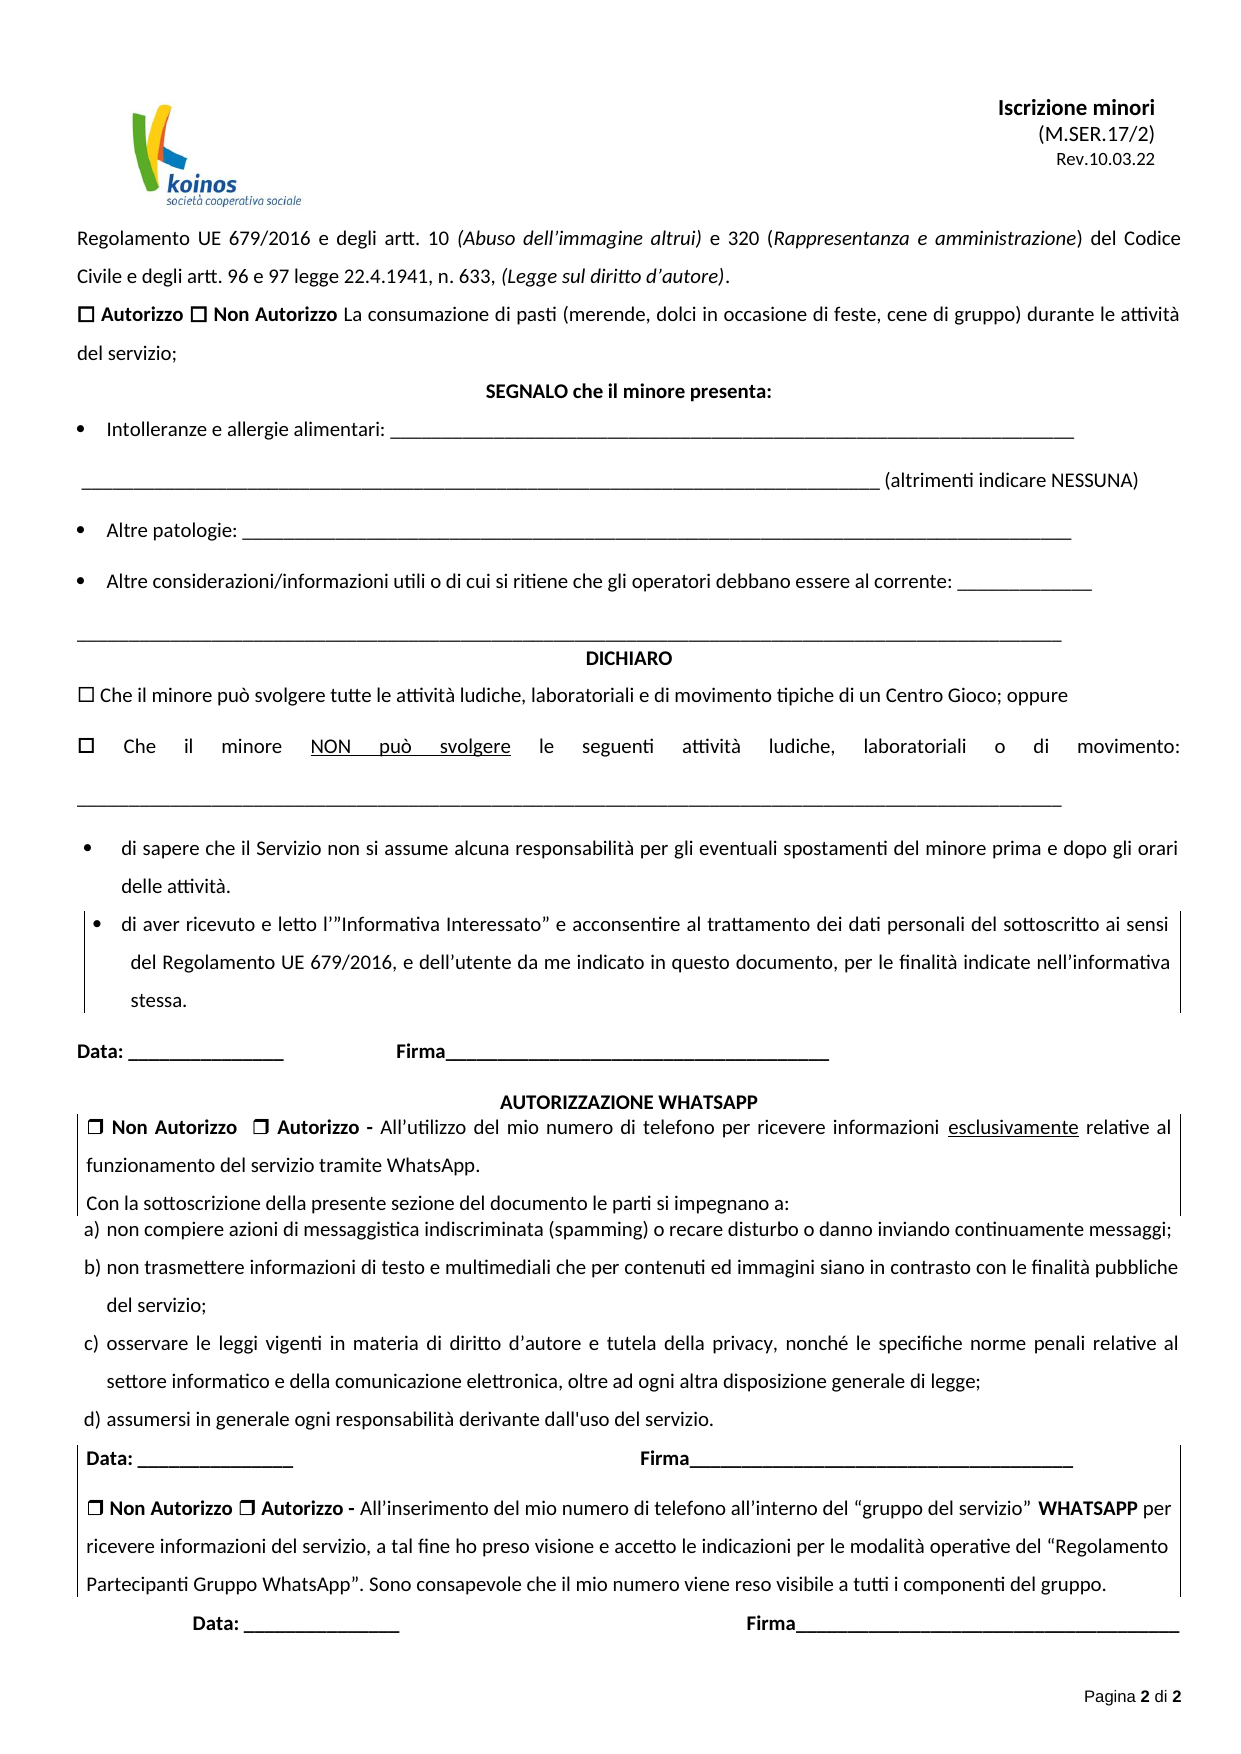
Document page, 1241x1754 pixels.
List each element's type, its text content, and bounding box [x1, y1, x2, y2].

list osservare le leggi vigenti in materia di diritto d’autore e tutela della privacy, nonché le specifiche norme penali relative al settore informatico e della comunicazione elettronica, oltre ad ogni altra disposizione generale di legge; [84, 1330, 1181, 1394]
text DICHIARO [77, 645, 1181, 670]
picture [121, 101, 308, 212]
text Data: _______________ Firma_____________________________________ [77, 1038, 1181, 1064]
list di aver ricevuto e letto l’”Informativa Interessato” e acconsentire al trattamento dei dati personali del sottoscritto ai sensi del Regolamento UE 679/2016, e dell’utente da me indicato in questo documento, per le finalità indicate nell’informativa stessa. [85, 911, 1180, 1013]
text  Che il minore NON può svolgere le seguenti attività ludiche, laboratoriali o di movimento: _______________________________________________________________________________________________ [77, 733, 1181, 810]
text Data: _______________ Firma_____________________________________ [77, 1610, 1181, 1635]
list assumersi in generale ogni responsabilità derivante dall'uso del servizio. [84, 1407, 1181, 1432]
text _______________________________________________________________________________________________ [77, 619, 1181, 645]
text Data: _______________ Firma_____________________________________ [78, 1445, 1180, 1470]
text  Non Autorizzo  Autorizzo - All’utilizzo del mio numero di telefono per ricevere informazioni esclusivamente relative al funzionamento del servizio tramite WhatsApp. [78, 1114, 1180, 1178]
list Altre considerazioni/informazioni utili o di cui si ritiene che gli operatori debbano essere al corrente: _____________ [77, 568, 1181, 594]
list non compiere azioni di messaggistica indiscriminata (spamming) o recare disturbo o danno inviando continuamente messaggi; [84, 1216, 1181, 1241]
list Intolleranze e allergie alimentari: __________________________________________________________________ [77, 416, 1181, 441]
list non trasmettere informazioni di testo e multimediali che per contenuti ed immagini siano in contrasto con le finalità pubbliche del servizio; [84, 1254, 1181, 1318]
text Con la sottoscrizione della presente sezione del documento le parti si impegnano a: [78, 1191, 1180, 1216]
text _____________________________________________________________________________ (altrimenti indicare NESSUNA) [77, 467, 1181, 492]
list di sapere che il Servizio non si assume alcuna responsabilità per gli eventuali spostamenti del minore prima e dopo gli orari delle attività. [84, 835, 1181, 899]
text  Autorizzo  Non Autorizzo La consumazione di pasti (merende, dolci in occasione di feste, cene di gruppo) durante le attività del servizio; [77, 302, 1181, 365]
text Regolamento UE 679/2016 e degli artt. 10 (Abuso dell’immagine altrui) e 320 (Rappresentanza e amministrazione) del Codice Civile e degli artt. 96 e 97 legge 22.4.1941, n. 633, (Legge sul diritto d’autore). [77, 225, 1181, 289]
text SEGNALO che il minore presenta: [77, 378, 1181, 403]
text  Non Autorizzo  Autorizzo - All’inserimento del mio numero di telefono all’interno del “gruppo del servizio” WHATSAPP per ricevere informazioni del servizio, a tal fine ho preso visione e accetto le indicazioni per le modalità operative del “Regolamento Partecipanti Gruppo WhatsApp”. Sono consapevole che il mio numero viene reso visibile a tutti i componenti del gruppo. [78, 1495, 1180, 1597]
text  Che il minore può svolgere tutte le attività ludiche, laboratoriali e di movimento tipiche di un Centro Gioco; oppure [77, 683, 1181, 708]
text AUTORIZZAZIONE WHATSAPP [77, 1089, 1181, 1114]
list Altre patologie: ________________________________________________________________________________ [77, 518, 1181, 543]
